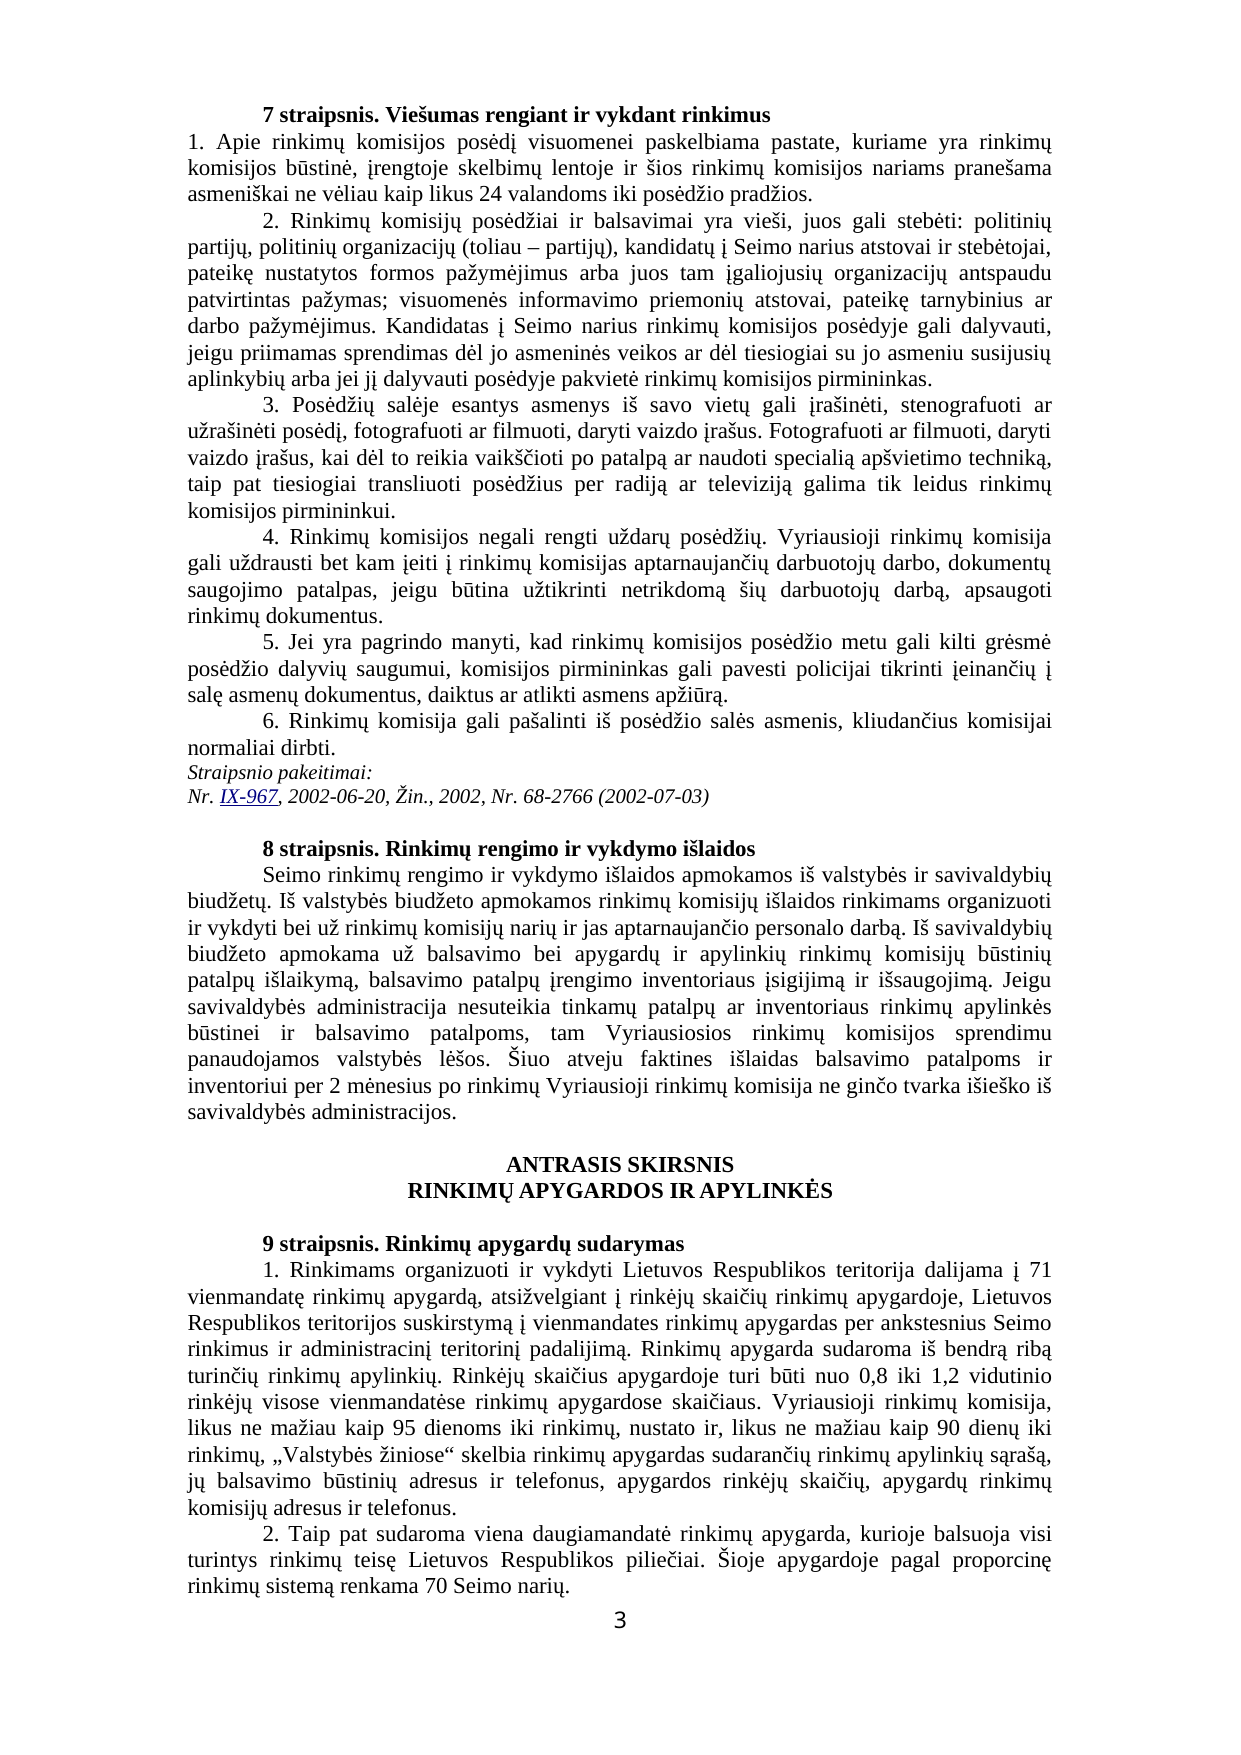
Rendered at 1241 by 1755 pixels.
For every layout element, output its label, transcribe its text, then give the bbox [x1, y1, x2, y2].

subtitle 9 straipsnis. Rinkimų apygardų sudarymas [187, 1230, 1053, 1256]
subtitle 7 straipsnis. Viešumas rengiant ir vykdant rinkimus [187, 101, 1053, 128]
text 1. Rinkimams organizuoti ir vykdyti Lietuvos Respublikos teritorija dalijama į 71 vienmandatę rinkimų apygardą, atsižvelgiant į rinkėjų skaičių rinkimų apygardoje, Lietuvos Respublikos teritorijos suskirstymą į vienmandates rinkimų apygardas per ankstesnius Seimo rinkimus ir administracinį teritorinį padalijimą. Rinkimų apygarda sudaroma iš bendrą ribą turinčių rinkimų apylinkių. Rinkėjų skaičius apygardoje turi būti nuo 0,8 iki 1,2 vidutinio rinkėjų visose vienmandatėse rinkimų apygardose skaičiaus. Vyriausioji rinkimų komisija, likus ne mažiau kaip 95 dienoms iki rinkimų, nustato ir, likus ne mažiau kaip 90 dienų iki rinkimų, „Valstybės žiniose“ skelbia rinkimų apygardas sudarančių rinkimų apylinkių sąrašą, jų balsavimo būstinių adresus ir telefonus, apygardos rinkėjų skaičių, apygardų rinkimų komisijų adresus ir telefonus. [187, 1256, 1053, 1520]
subtitle 8 straipsnis. Rinkimų rengimo ir vykdymo išlaidos [187, 835, 1053, 861]
text 2. Rinkimų komisijų posėdžiai ir balsavimai yra vieši, juos gali stebėti: politinių partijų, politinių organizacijų (toliau – partijų), kandidatų į Seimo narius atstovai ir stebėtojai, pateikę nustatytos formos pažymėjimus arba juos tam įgaliojusių organizacijų antspaudu patvirtintas pažymas; visuomenės informavimo priemonių atstovai, pateikę tarnybinius ar darbo pažymėjimus. Kandidatas į Seimo narius rinkimų komisijos posėdyje gali dalyvauti, jeigu priimamas sprendimas dėl jo asmeninės veikos ar dėl tiesiogiai su jo asmeniu susijusių aplinkybių arba jei jį dalyvauti posėdyje pakvietė rinkimų komisijos pirmininkas. [187, 207, 1053, 391]
text Seimo rinkimų rengimo ir vykdymo išlaidos apmokamos iš valstybės ir savivaldybių biudžetų. Iš valstybės biudžeto apmokamos rinkimų komisijų išlaidos rinkimams organizuoti ir vykdyti bei už rinkimų komisijų narių ir jas aptarnaujančio personalo darbą. Iš savivaldybių biudžeto apmokama už balsavimo bei apygardų ir apylinkių rinkimų komisijų būstinių patalpų išlaikymą, balsavimo patalpų įrengimo inventoriaus įsigijimą ir išsaugojimą. Jeigu savivaldybės administracija nesuteikia tinkamų patalpų ar inventoriaus rinkimų apylinkės būstinei ir balsavimo patalpoms, tam Vyriausiosios rinkimų komisijos sprendimu panaudojamos valstybės lėšos. Šiuo atveju faktines išlaidas balsavimo patalpoms ir inventoriui per 2 mėnesius po rinkimų Vyriausioji rinkimų komisija ne ginčo tvarka išieško iš savivaldybės administracijos. [187, 861, 1053, 1124]
text 5. Jei yra pagrindo manyti, kad rinkimų komisijos posėdžio metu gali kilti grėsmė posėdžio dalyvių saugumui, komisijos pirmininkas gali pavesti policijai tikrinti įeinančių į salę asmenų dokumentus, daiktus ar atlikti asmens apžiūrą. [187, 628, 1053, 707]
text 4. Rinkimų komisijos negali rengti uždarų posėdžių. Vyriausioji rinkimų komisija gali uždrausti bet kam įeiti į rinkimų komisijas aptarnaujančių darbuotojų darbo, dokumentų saugojimo patalpas, jeigu būtina užtikrinti netrikdomą šių darbuotojų darbą, apsaugoti rinkimų dokumentus. [187, 523, 1053, 628]
text 3. Posėdžių salėje esantys asmenys iš savo vietų gali įrašinėti, stenografuoti ar užrašinėti posėdį, fotografuoti ar filmuoti, daryti vaizdo įrašus. Fotografuoti ar filmuoti, daryti vaizdo įrašus, kai dėl to reikia vaikščioti po patalpą ar naudoti specialią apšvietimo techniką, taip pat tiesiogiai transliuoti posėdžius per radiją ar televiziją galima tik leidus rinkimų komisijos pirmininkui. [187, 391, 1053, 523]
text Nr. IX-967, 2002-06-20, Žin., 2002, Nr. 68-2766 (2002-07-03) [187, 784, 1053, 808]
text Straipsnio pakeitimai: [187, 760, 1053, 784]
text 2. Taip pat sudaroma viena daugiamandatė rinkimų apygarda, kurioje balsuoja visi turintys rinkimų teisę Lietuvos Respublikos piliečiai. Šioje apygardoje pagal proporcinę rinkimų sistemą renkama 70 Seimo narių. [187, 1520, 1053, 1599]
subtitle RINKIMŲ APYGARDOS IR APYLINKĖS [187, 1177, 1053, 1204]
text 6. Rinkimų komisija gali pašalinti iš posėdžio salės asmenis, kliudančius komisijai normaliai dirbti. [187, 707, 1053, 760]
subtitle ANTRASIS SKIRSNIS [187, 1151, 1053, 1177]
text 1. Apie rinkimų komisijos posėdį visuomenei paskelbiama pastate, kuriame yra rinkimų komisijos būstinė, įrengtoje skelbimų lentoje ir šios rinkimų komisijos nariams pranešama asmeniškai ne vėliau kaip likus 24 valandoms iki posėdžio pradžios. [187, 128, 1053, 207]
